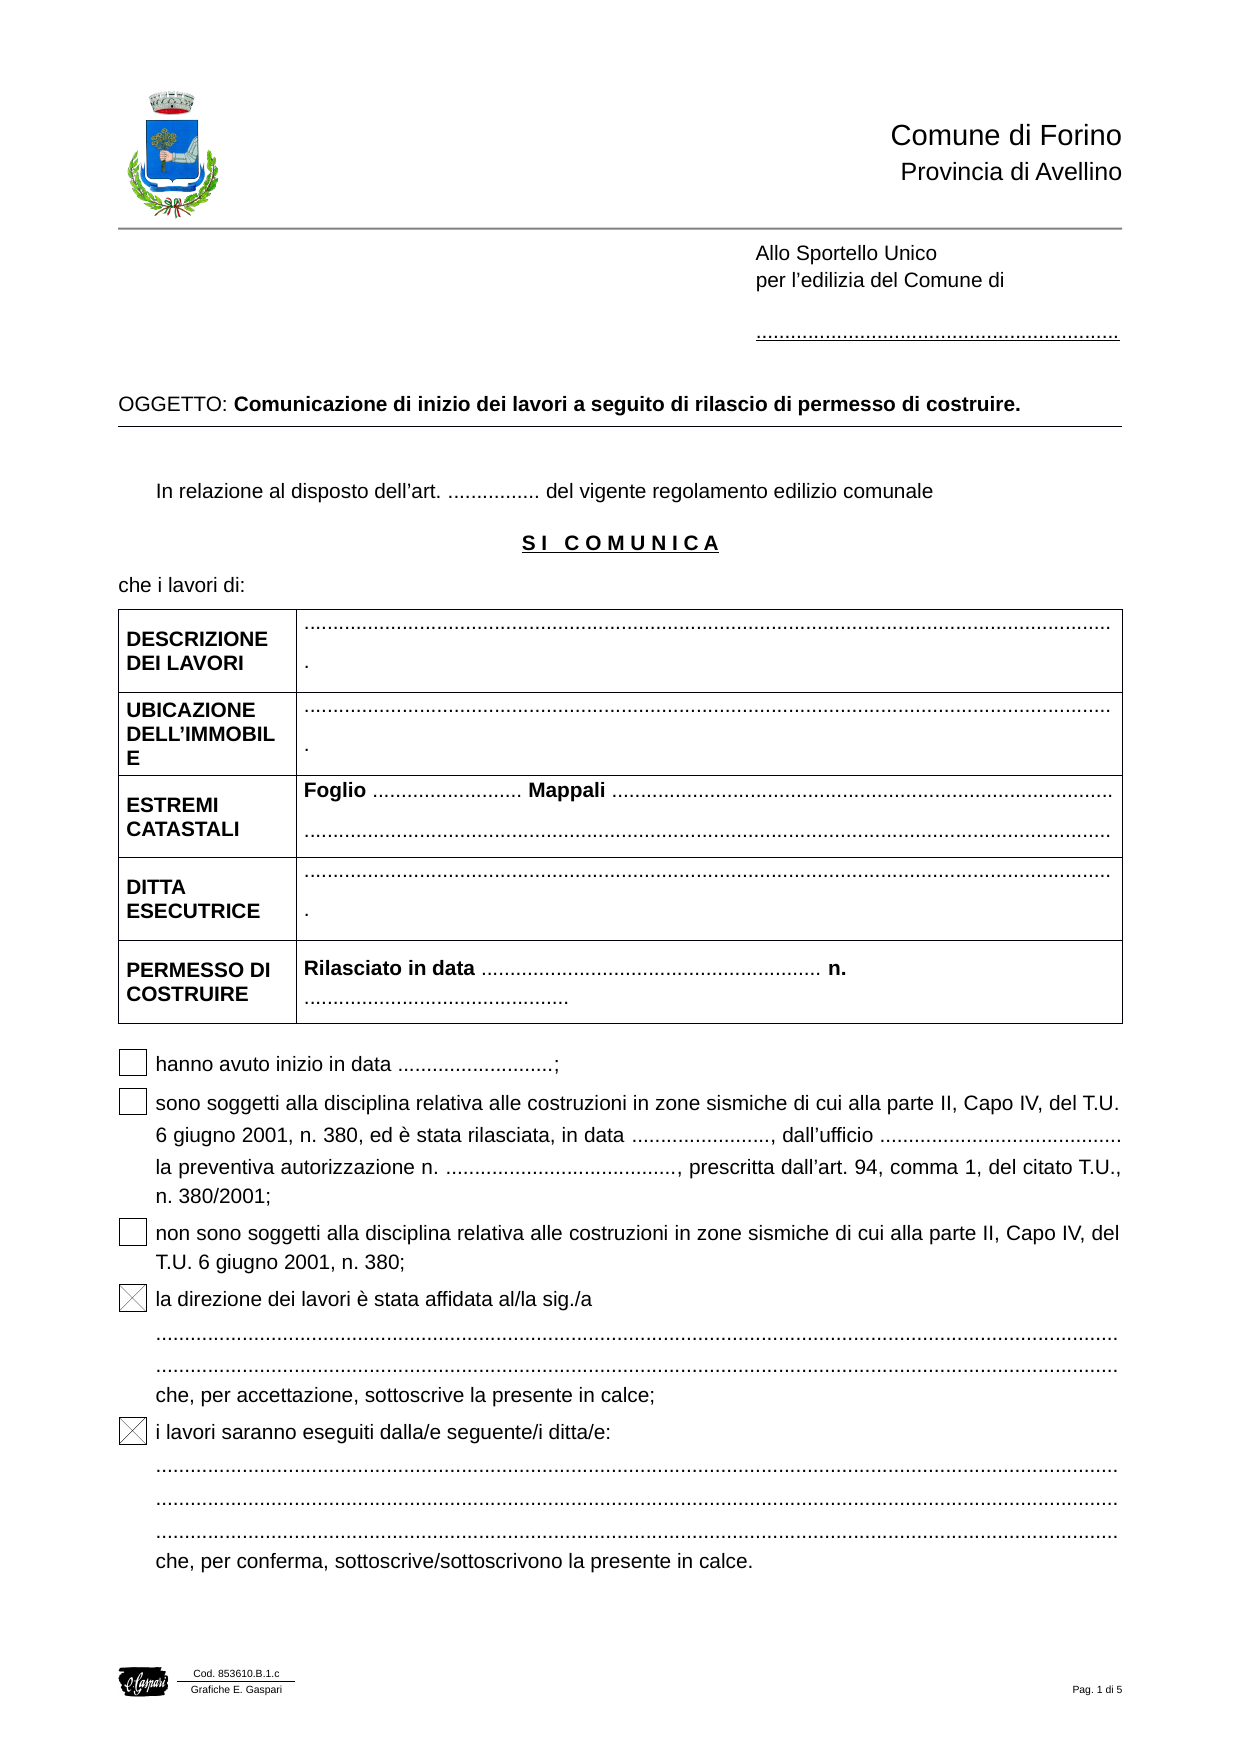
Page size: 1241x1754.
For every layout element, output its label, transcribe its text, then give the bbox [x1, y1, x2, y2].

table_cell ............................................................................................................................................. ............................................................................................................................................. [297, 693, 1122, 774]
picture [118, 1666, 169, 1697]
table_cell ESTREMI CATASTALI [119, 776, 296, 857]
text la direzione dei lavori è stata affidata al/la sig./a [118, 1283, 1122, 1312]
text Comune di Forino [224, 118, 1122, 152]
subtitle S I C O M U N I C A [118, 531, 1122, 555]
table_cell UBICAZIONE DELL’IMMOBILE [119, 693, 296, 774]
text ....................................................................................................................................................................... [118, 1482, 1122, 1511]
picture [122, 87, 224, 219]
text ............................................................... [756, 315, 1122, 344]
text sono soggetti alla disciplina relativa alle costruzioni in zone sismiche di cui alla parte II, Capo IV, del T.U. 6 giugno 2001, n. 380, ed è stata rilasciata, in data ........................, dall’ufficio .......................................... la preventiva autorizzazione n. ........................................, prescritta dall’art. 94, comma 1, del citato T.U., n. 380/2001; [118, 1087, 1122, 1208]
table_cell PERMESSO DI COSTRUIRE [119, 941, 296, 1023]
text ....................................................................................................................................................................... [118, 1449, 1122, 1478]
text OGGETTO: Comunicazione di inizio dei lavori a seguito di rilascio di permesso di costruire. [118, 392, 1122, 426]
text ....................................................................................................................................................................... [118, 1515, 1122, 1544]
table_header ............................................................................................................................................. ............................................................................................................................................. [297, 610, 1122, 692]
table_cell Foglio .......................... Mappali ....................................................................................... ............................................................................................................................................. [297, 776, 1122, 857]
text non sono soggetti alla disciplina relativa alle costruzioni in zone sismiche di cui alla parte II, Capo IV, del T.U. 6 giugno 2001, n. 380; [118, 1217, 1122, 1274]
table_cell Rilasciato in data ........................................................... n. .............................................. [297, 941, 1122, 1023]
text per l’edilizia del Comune di [756, 267, 1122, 291]
table_cell DITTA ESECUTRICE [119, 858, 296, 940]
text che, per conferma, sottoscrive/sottoscrivono la presente in calce. [118, 1548, 1122, 1572]
text In relazione al disposto dell’art. ................ del vigente regolamento edilizio comunale [118, 475, 1122, 504]
table_cell ............................................................................................................................................. ............................................................................................ C.F. ........................................ [297, 858, 1122, 940]
text i lavori saranno eseguiti dalla/e seguente/i ditta/e: [118, 1416, 1122, 1445]
text che i lavori di: [118, 573, 1122, 597]
text hanno avuto inizio in data ...........................; [118, 1048, 1122, 1076]
text Allo Sportello Unico [755, 241, 1122, 265]
text che, per accettazione, sottoscrive la presente in calce; [118, 1383, 1122, 1407]
table_header DESCRIZIONE DEI LAVORI [119, 610, 296, 692]
text ....................................................................................................................................................................... [118, 1317, 1122, 1345]
text Provincia di Avellino [224, 157, 1122, 185]
text ....................................................................................................................................................................... [118, 1349, 1122, 1378]
